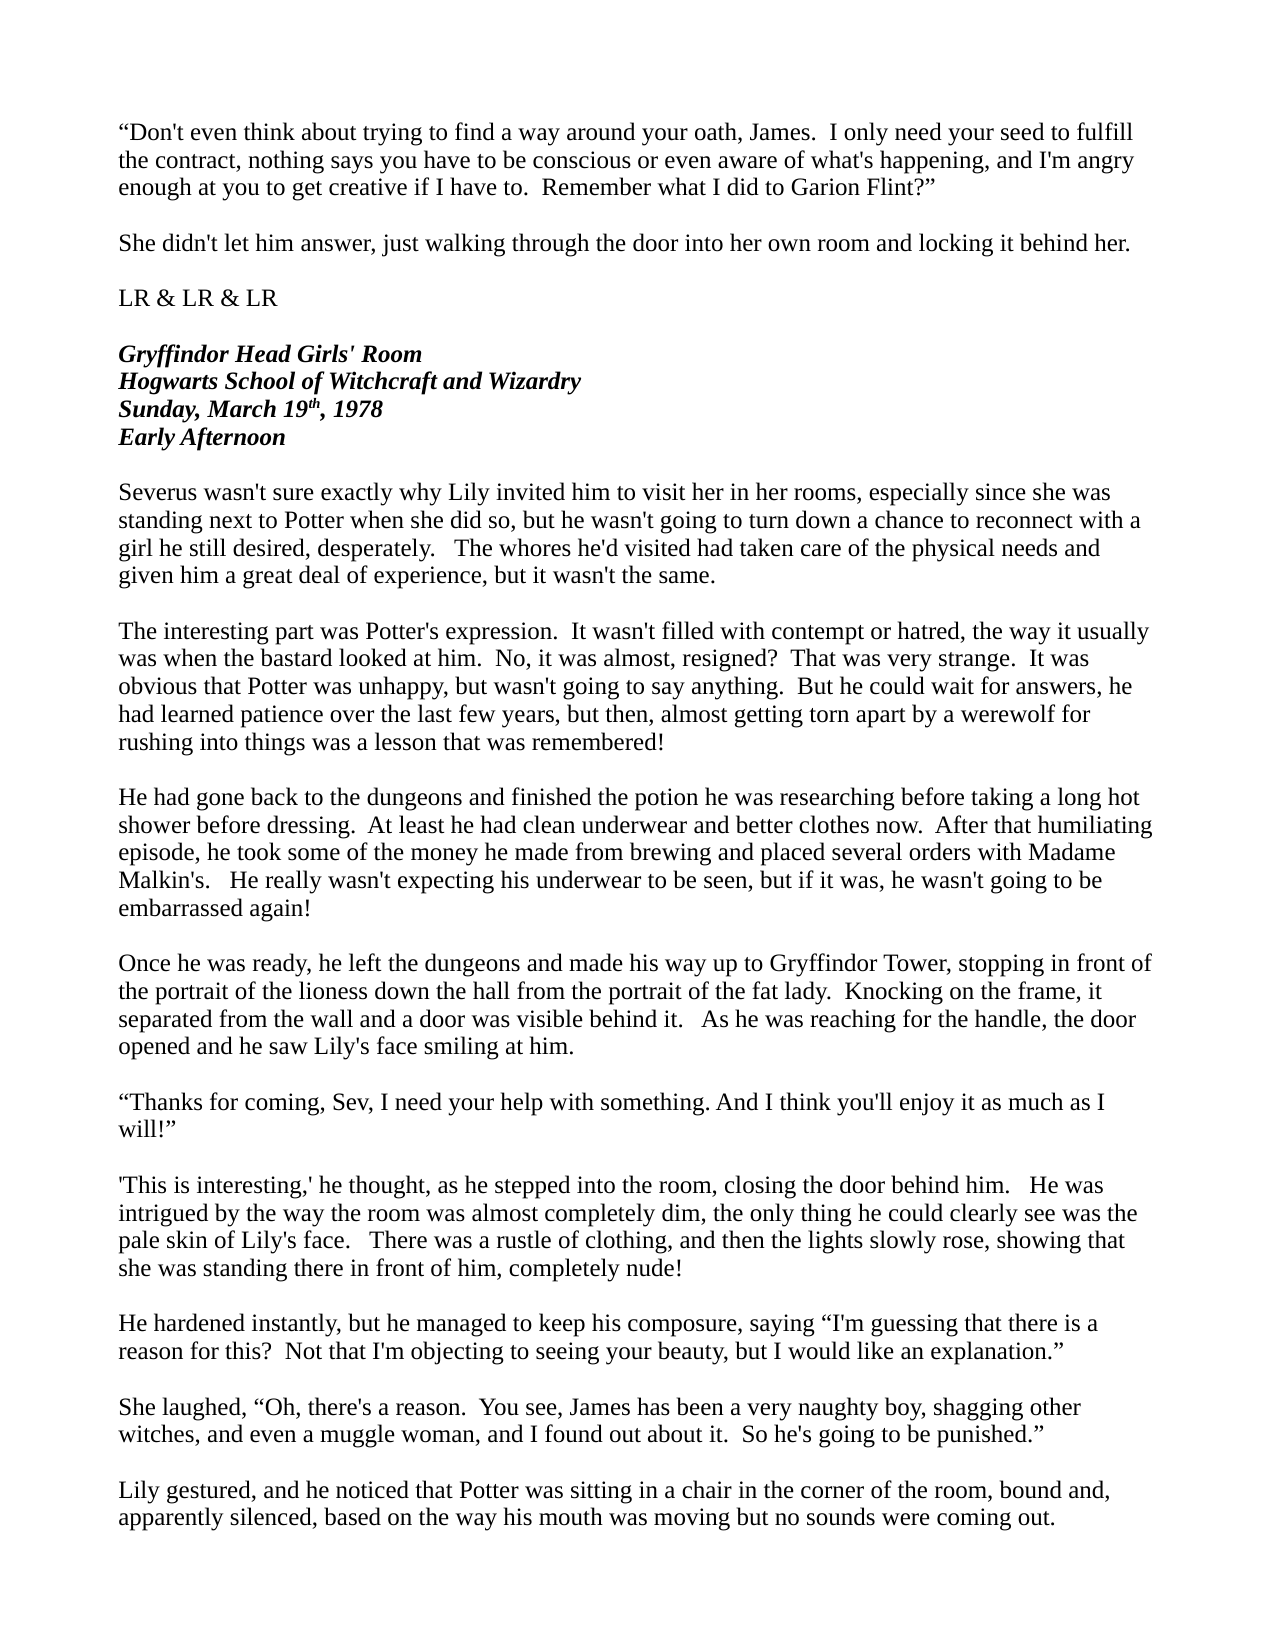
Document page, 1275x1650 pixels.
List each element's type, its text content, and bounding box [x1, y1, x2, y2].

text Early Afternoon [118, 423, 1157, 451]
text He had gone back to the dungeons and finished the potion he was researching before taking a long hot shower before dressing. At least he had clean underwear and better clothes now. After that humiliating episode, he took some of the money he made from brewing and placed several orders with Madame Malkin's. He really wasn't expecting his underwear to be seen, but if it was, he wasn't going to be embarrassed again! [118, 783, 1157, 922]
text Hogwarts School of Witchcraft and Wizardry [118, 367, 1157, 395]
text “Don't even think about trying to find a way around your oath, James. I only need your seed to fulfill the contract, nothing says you have to be conscious or even aware of what's happening, and I'm angry enough at you to get creative if I have to. Remember what I did to Garion Flint?” [118, 118, 1157, 201]
text Lily gestured, and he noticed that Potter was sitting in a chair in the corner of the room, bound and, apparently silenced, based on the way his mouth was moving but no sounds were coming out. [118, 1476, 1157, 1531]
text The interesting part was Potter's expression. It wasn't filled with contempt or hatred, the way it usually was when the bastard looked at him. No, it was almost, resigned? That was very strange. It was obvious that Potter was unhappy, but wasn't going to say anything. But he could wait for answers, he had learned patience over the last few years, but then, almost getting torn apart by a werewolf for rushing into things was a lesson that was remembered! [118, 617, 1157, 755]
text LR & LR & LR [118, 284, 1157, 312]
text Gryffindor Head Girls' Room [118, 340, 1157, 367]
text Sunday, March 19th, 1978 [118, 395, 1157, 423]
text She laughed, “Oh, there's a reason. You see, James has been a very naughty boy, shagging other witches, and even a muggle woman, and I found out about it. So he's going to be punished.” [118, 1393, 1157, 1448]
text “Thanks for coming, Sev, I need your help with something. And I think you'll enjoy it as much as I will!” [118, 1088, 1157, 1143]
text 'This is interesting,' he thought, as he stepped into the room, closing the door behind him. He was intrigued by the way the room was almost completely dim, the only thing he could clearly see was the pale skin of Lily's face. There was a rustle of clothing, and then the lights slowly rose, showing that she was standing there in front of him, completely nude! [118, 1171, 1157, 1282]
text She didn't let him answer, just walking through the door into her own room and locking it behind her. [118, 229, 1157, 257]
text He hardened instantly, but he managed to keep his composure, saying “I'm guessing that there is a reason for this? Not that I'm objecting to seeing your beauty, but I would like an explanation.” [118, 1309, 1157, 1365]
text Severus wasn't sure exactly why Lily invited him to visit her in her rooms, especially since she was standing next to Potter when she did so, but he wasn't going to turn down a chance to reconnect with a girl he still desired, desperately. The whores he'd visited had taken care of the physical needs and given him a great deal of experience, but it wasn't the same. [118, 478, 1157, 589]
text Once he was ready, he left the dungeons and made his way up to Gryffindor Tower, stopping in front of the portrait of the lioness down the hall from the portrait of the fat lady. Knocking on the frame, it separated from the wall and a door was visible behind it. As he was reaching for the handle, the door opened and he saw Lily's face smiling at him. [118, 949, 1157, 1060]
